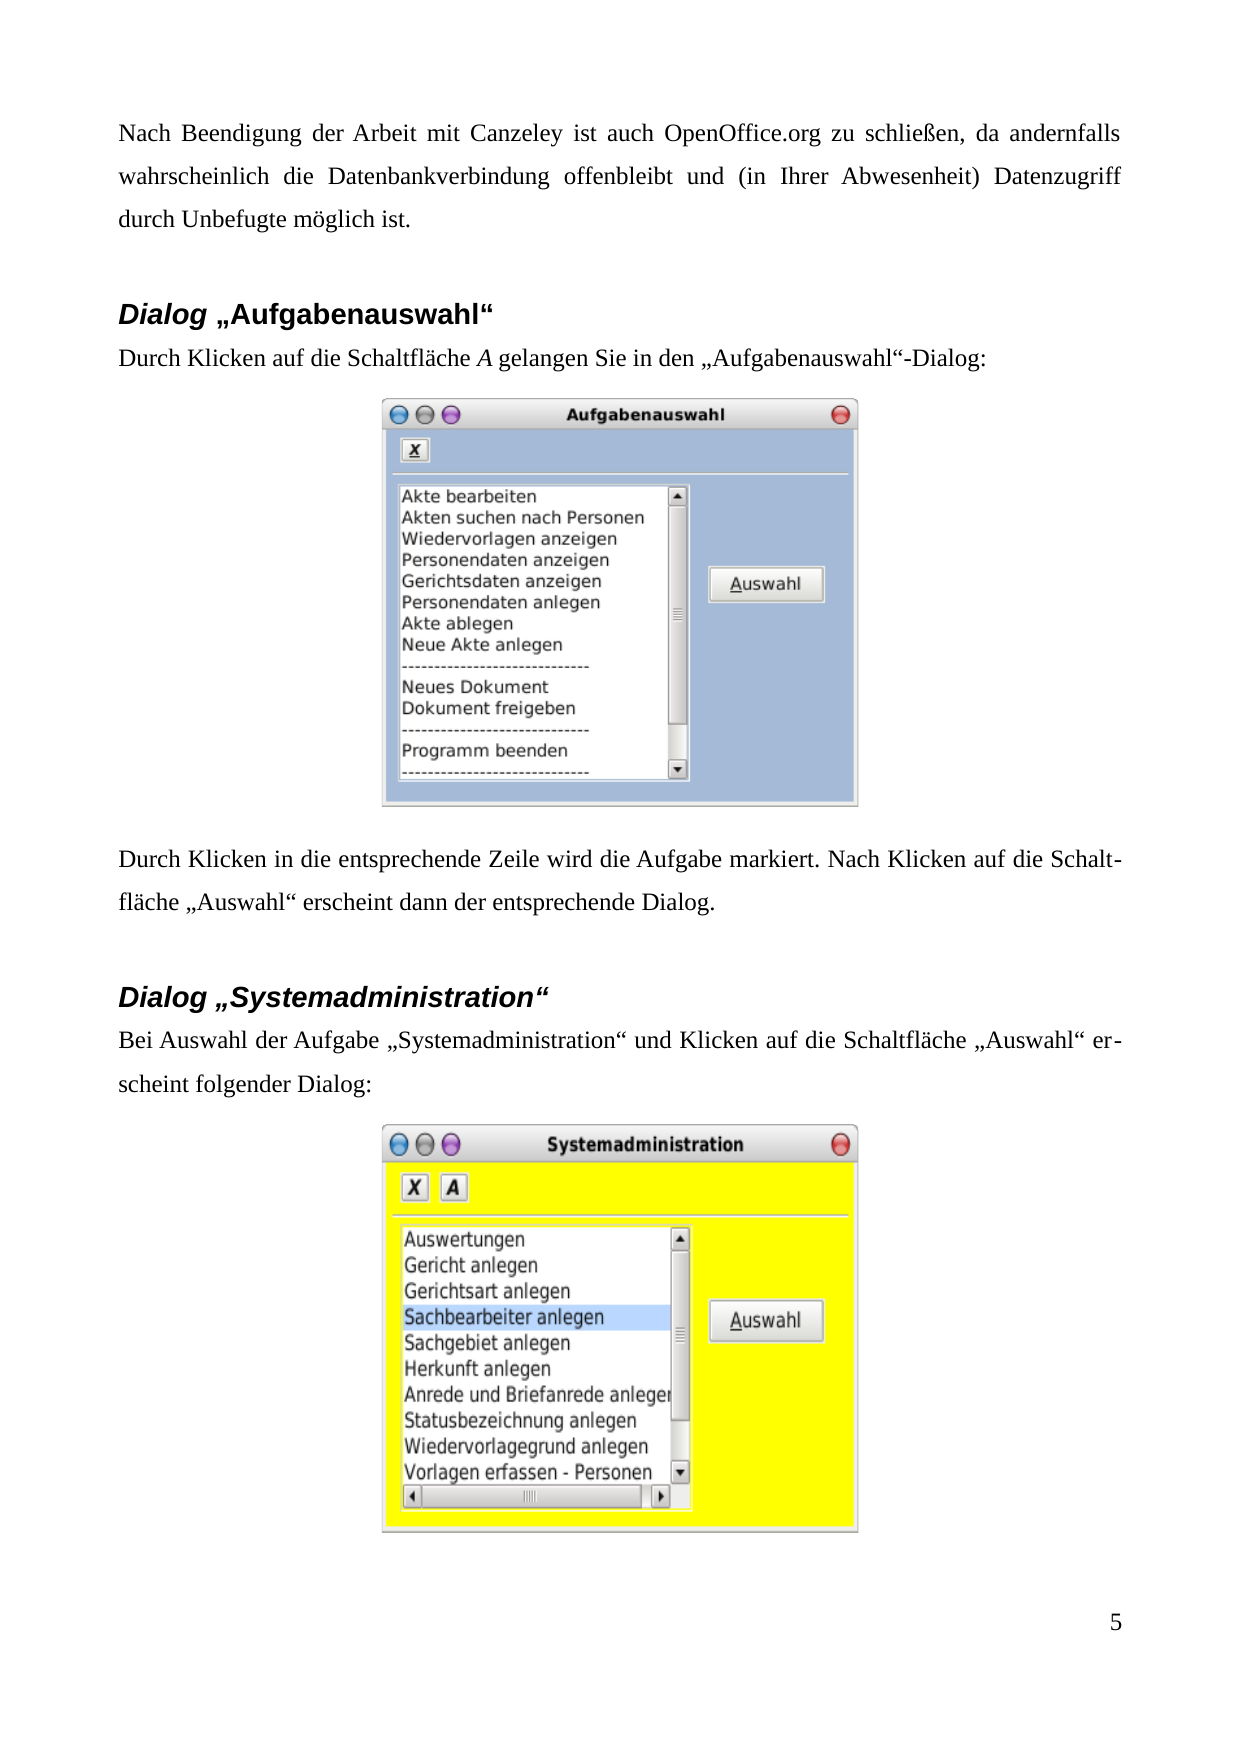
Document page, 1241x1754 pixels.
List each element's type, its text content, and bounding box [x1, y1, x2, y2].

subtitle Dialog „Aufgabenauswahl“ [118, 297, 1122, 330]
picture [381, 398, 859, 807]
text Bei Auswahl der Aufgabe „Systemadministration“ und Klicken auf die Schaltfläche „Auswahl“ er­scheint folgender Dialog: [118, 1026, 1122, 1097]
picture [381, 1124, 859, 1533]
subtitle Dialog „Systemadministration“ [118, 980, 1122, 1013]
text Durch Klicken auf die Schaltfläche A gelangen Sie in den „Aufgabenauswahl“-Dialog: [118, 343, 1122, 371]
text Nach Beendigung der Arbeit mit Canzeley ist auch OpenOffice.org zu schließen, da andernfalls wahrscheinlich die Datenbankverbindung offenbleibt und (in Ihrer Abwesenheit) Datenzugriff durch Unbefugte möglich ist. [118, 118, 1122, 233]
text Durch Klicken in die entsprechende Zeile wird die Aufgabe markiert. Nach Klicken auf die Schalt­fläche „Auswahl“ erscheint dann der entsprechende Dialog. [118, 398, 1122, 916]
